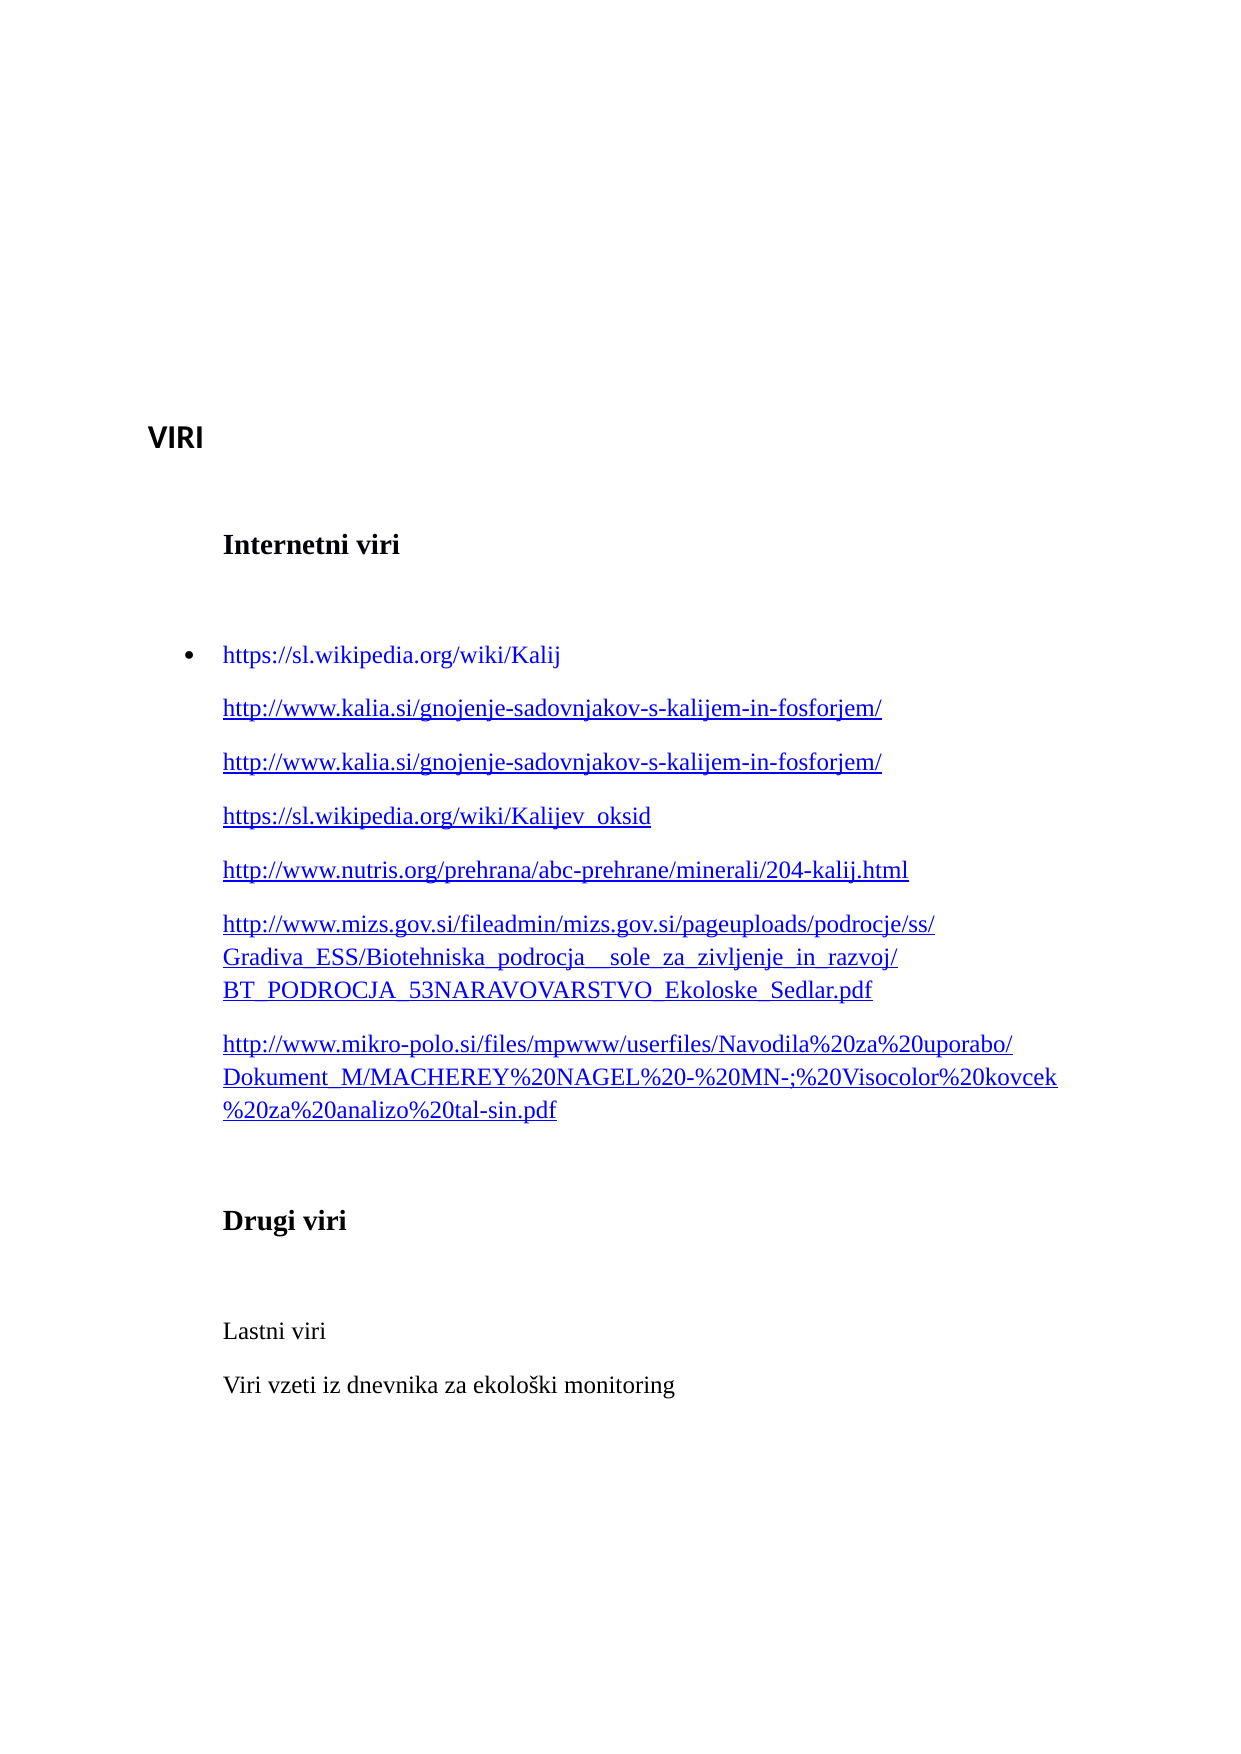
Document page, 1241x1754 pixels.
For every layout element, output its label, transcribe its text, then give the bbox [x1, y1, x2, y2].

text http://www.mikro-polo.si/files/mpwww/userfiles/Navodila%20za%20uporabo/Dokument_M/MACHEREY%20NAGEL%20-%20MN-;%20Visocolor%20kovcek%20za%20analizo%20tal-sin.pdf [223, 1029, 1093, 1124]
text https://sl.wikipedia.org/wiki/Kalijev_oksid [223, 801, 1093, 830]
text http://www.kalia.si/gnojenje-sadovnjakov-s-kalijem-in-fosforjem/ [223, 693, 1093, 722]
text Viri vzeti iz dnevnika za ekološki monitoring [223, 1370, 1093, 1398]
text http://www.kalia.si/gnojenje-sadovnjakov-s-kalijem-in-fosforjem/ [223, 747, 1093, 776]
text VIRI [148, 416, 1093, 457]
text http://www.mizs.gov.si/fileadmin/mizs.gov.si/pageuploads/podrocje/ss/Gradiva_ESS/Biotehniska_podrocja__sole_za_zivljenje_in_razvoj/BT_PODROCJA_53NARAVOVARSTVO_Ekoloske_Sedlar.pdf [223, 909, 1093, 1004]
text http://www.nutris.org/prehrana/abc-prehrane/minerali/204-kalij.html [223, 855, 1093, 884]
text Internetni viri [223, 527, 1093, 560]
text Drugi viri [223, 1203, 1093, 1236]
text Lastni viri [223, 1316, 1093, 1344]
list https://sl.wikipedia.org/wiki/Kalij [185, 640, 1093, 668]
